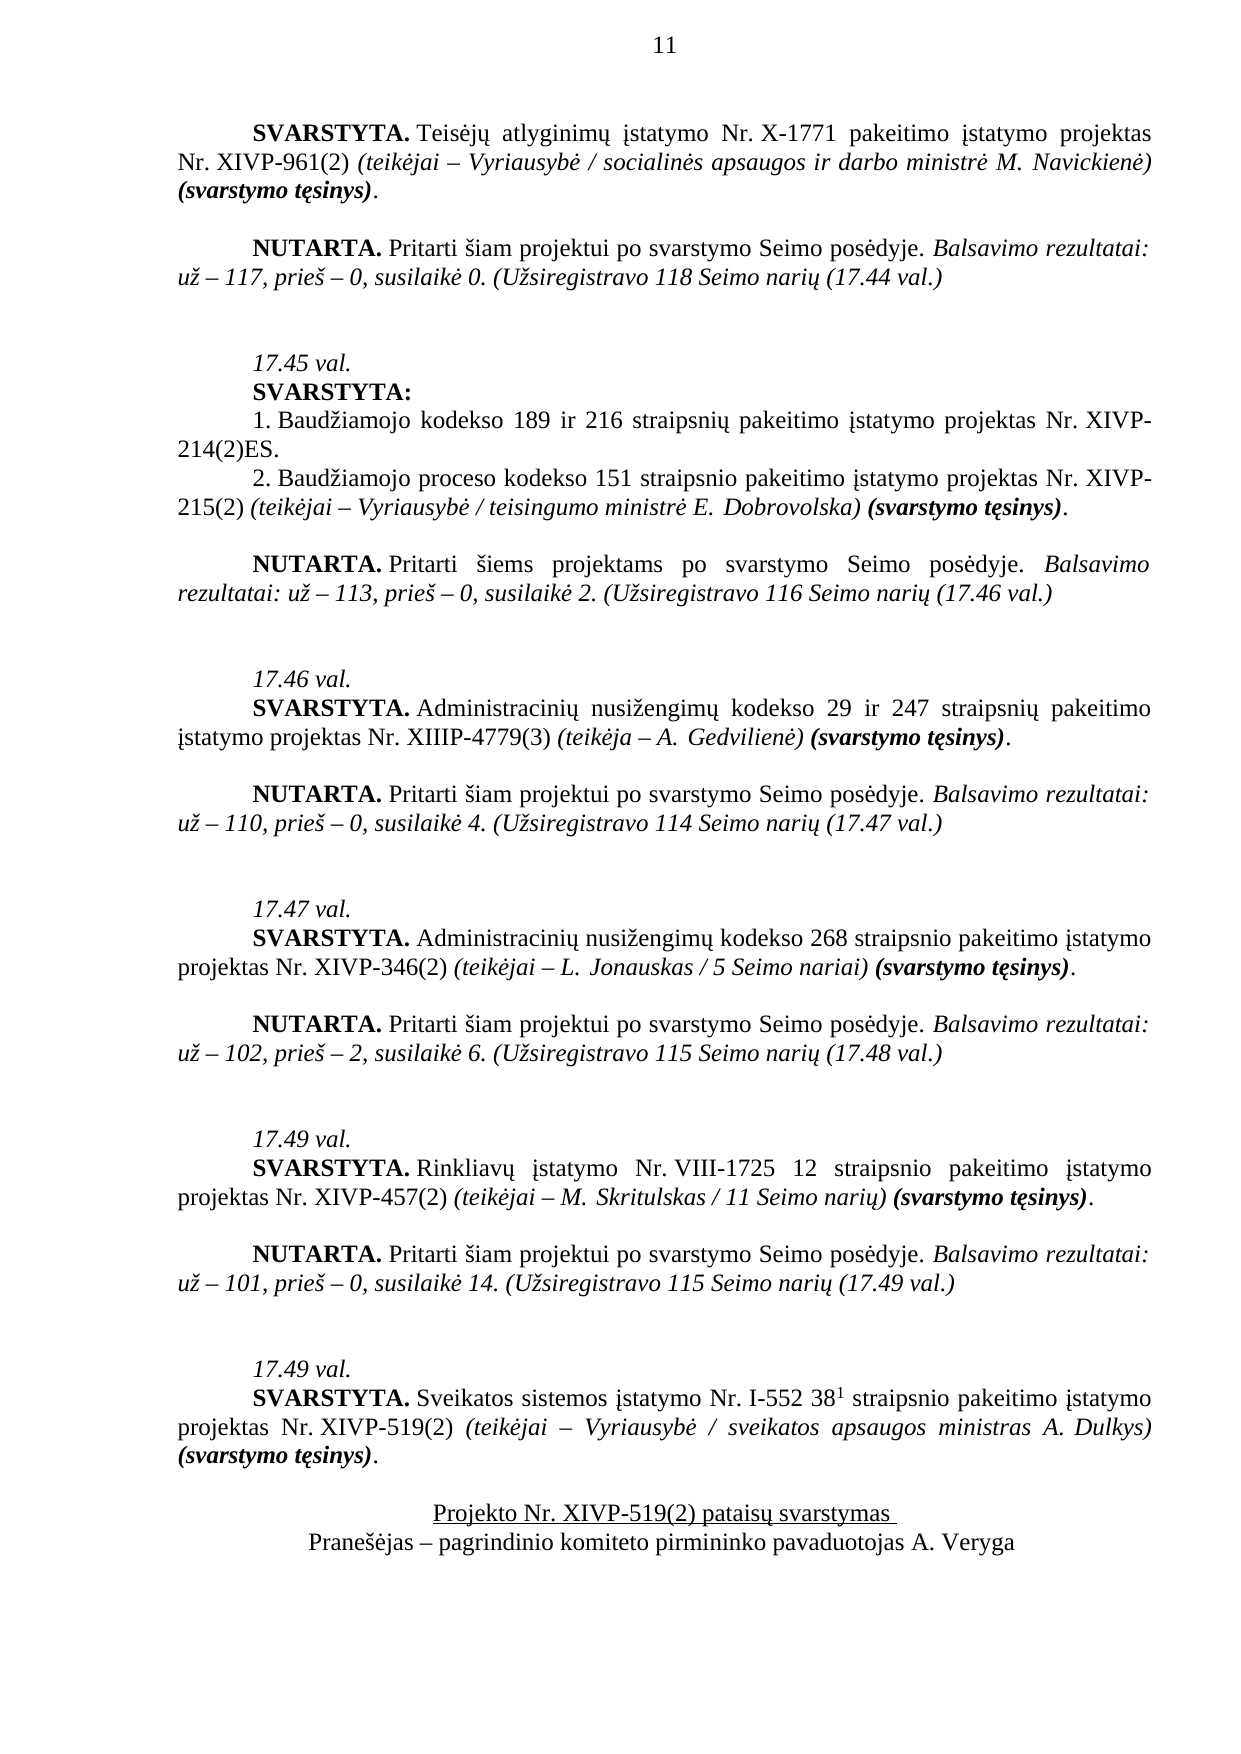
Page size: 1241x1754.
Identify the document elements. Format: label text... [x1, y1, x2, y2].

text SVARSTYTA. Administracinių nusižengimų kodekso 268 straipsnio pakeitimo įstatymo projektas Nr. XIVP-346(2) (teikėjai – L. Jonauskas / 5 Seimo nariai) (svarstymo tęsinys). [177, 923, 1152, 981]
text NUTARTA. Pritarti šiam projektui po svarstymo Seimo posėdyje. Balsavimo rezultatai: už – 110, prieš – 0, susilaikė 4. (Užsiregistravo 114 Seimo narių (17.47 val.) [177, 779, 1152, 837]
text 1. Baudžiamojo kodekso 189 ir 216 straipsnių pakeitimo įstatymo projektas Nr. XIVP-214(2)ES. [177, 406, 1152, 463]
text Projekto Nr. XIVP-519(2) pataisų svarstymas [177, 1498, 1152, 1527]
text SVARSTYTA. Sveikatos sistemos įstatymo Nr. I-552 381 straipsnio pakeitimo įstatymo projektas Nr. XIVP-519(2) (teikėjai – Vyriausybė / sveikatos apsaugos ministras A. Dulkys) (svarstymo tęsinys). [177, 1383, 1152, 1469]
text 17.45 val. [177, 348, 1152, 377]
text NUTARTA. Pritarti šiam projektui po svarstymo Seimo posėdyje. Balsavimo rezultatai: už – 102, prieš – 2, susilaikė 6. (Užsiregistravo 115 Seimo narių (17.48 val.) [177, 1009, 1152, 1067]
text 2. Baudžiamojo proceso kodekso 151 straipsnio pakeitimo įstatymo projektas Nr. XIVP-215(2) (teikėjai – Vyriausybė / teisingumo ministrė E. Dobrovolska) (svarstymo tęsinys). [177, 463, 1152, 521]
text NUTARTA. Pritarti šiam projektui po svarstymo Seimo posėdyje. Balsavimo rezultatai: už – 117, prieš – 0, susilaikė 0. (Užsiregistravo 118 Seimo narių (17.44 val.) [177, 233, 1152, 291]
text SVARSTYTA. Rinkliavų įstatymo Nr. VIII-1725 12 straipsnio pakeitimo įstatymo projektas Nr. XIVP-457(2) (teikėjai – M. Skritulskas / 11 Seimo narių) (svarstymo tęsinys). [177, 1153, 1152, 1211]
text 17.49 val. [177, 1124, 1152, 1153]
text SVARSTYTA. Administracinių nusižengimų kodekso 29 ir 247 straipsnių pakeitimo įstatymo projektas Nr. XIIIP-4779(3) (teikėja – A. Gedvilienė) (svarstymo tęsinys). [177, 693, 1152, 751]
text 17.46 val. [177, 664, 1152, 693]
text 17.47 val. [177, 894, 1152, 923]
text SVARSTYTA: [177, 377, 1152, 406]
text 17.49 val. [177, 1354, 1152, 1383]
text NUTARTA. Pritarti šiam projektui po svarstymo Seimo posėdyje. Balsavimo rezultatai: už – 101, prieš – 0, susilaikė 14. (Užsiregistravo 115 Seimo narių (17.49 val.) [177, 1239, 1152, 1297]
text Pranešėjas – pagrindinio komiteto pirmininko pavaduotojas A. Veryga [177, 1527, 1152, 1556]
text NUTARTA. Pritarti šiems projektams po svarstymo Seimo posėdyje. Balsavimo rezultatai: už – 113, prieš – 0, susilaikė 2. (Užsiregistravo 116 Seimo narių (17.46 val.) [177, 549, 1152, 607]
text SVARSTYTA. Teisėjų atlyginimų įstatymo Nr. X-1771 pakeitimo įstatymo projektas Nr. XIVP-961(2) (teikėjai – Vyriausybė / socialinės apsaugos ir darbo ministrė M. Navickienė) (svarstymo tęsinys). [177, 118, 1152, 204]
